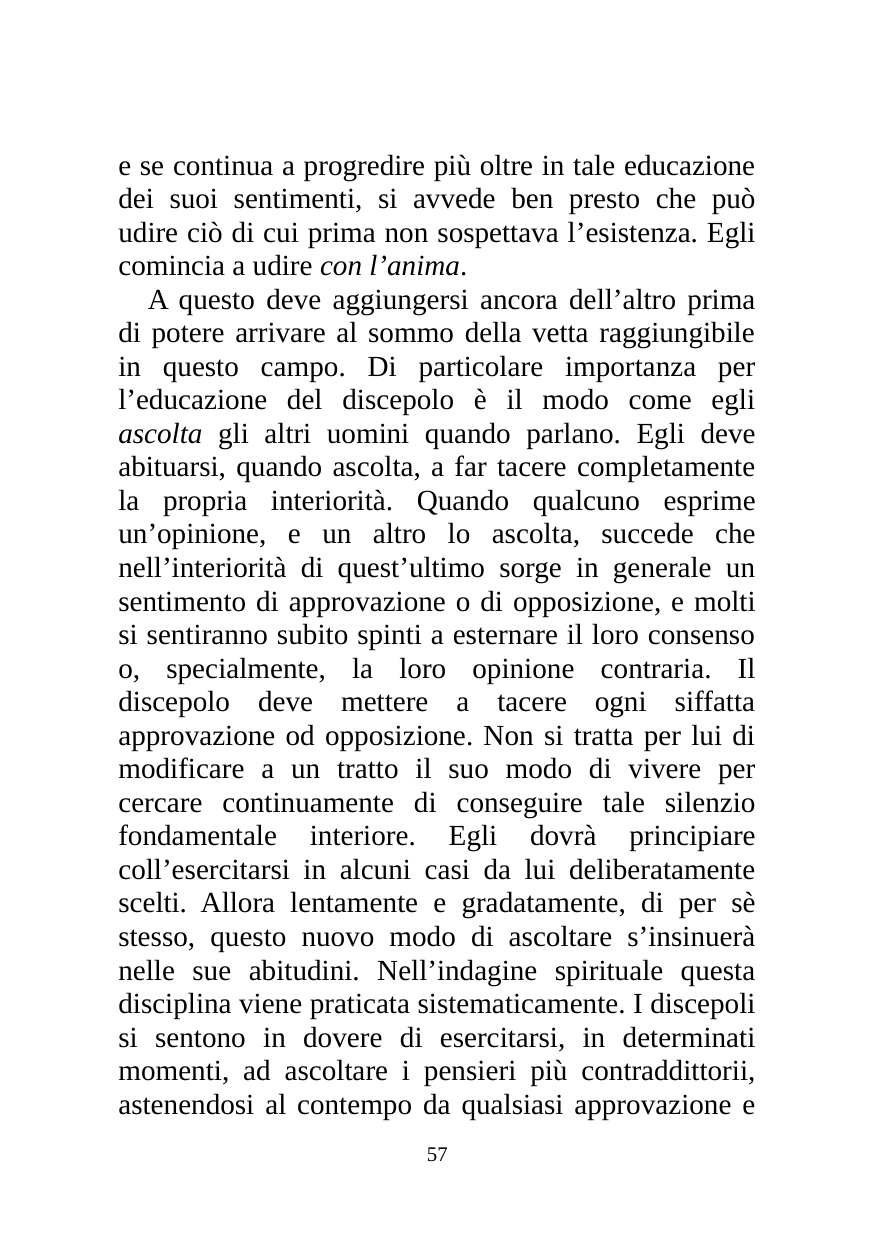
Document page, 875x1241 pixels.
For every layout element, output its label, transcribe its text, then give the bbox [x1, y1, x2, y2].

text A questo deve aggiungersi ancora dell’altro prima di potere arrivare al sommo della vetta raggiungibile in questo campo. Di particolare importanza per l’educazione del discepolo è il modo come egli ascolta gli altri uomini quando parlano. Egli deve abituarsi, quando ascolta, a far tacere completamente la propria interiorità. Quando qualcuno esprime un’opinione, e un altro lo ascolta, succede che nell’interiorità di quest’ultimo sorge in generale un sentimento di approvazione o di opposizione, e molti si sentiranno subito spinti a esternare il loro consenso o, specialmente, la loro opinione contraria. Il discepolo deve mettere a tacere ogni siffatta approvazione od opposizione. Non si tratta per lui di modificare a un tratto il suo modo di vivere per cercare continuamente di conseguire tale silenzio fondamentale interiore. Egli dovrà principiare coll’esercitarsi in alcuni casi da lui deliberatamente scelti. Allora lentamente e gradatamente, di per sè stesso, questo nuovo modo di ascoltare s’insinuerà nelle sue abitudini. Nell’indagine spirituale questa disciplina viene praticata sistematicamente. I discepoli si sentono in dovere di esercitarsi, in determinati momenti, ad ascoltare i pensieri più contraddittorii, astenendosi al contempo da qualsiasi approvazione e [118, 282, 756, 1120]
text e se continua a progredire più oltre in tale educazione dei suoi sentimenti, si avvede ben presto che può udire ciò di cui prima non sospettava l’esistenza. Egli comincia a udire con l’anima. [118, 148, 756, 282]
